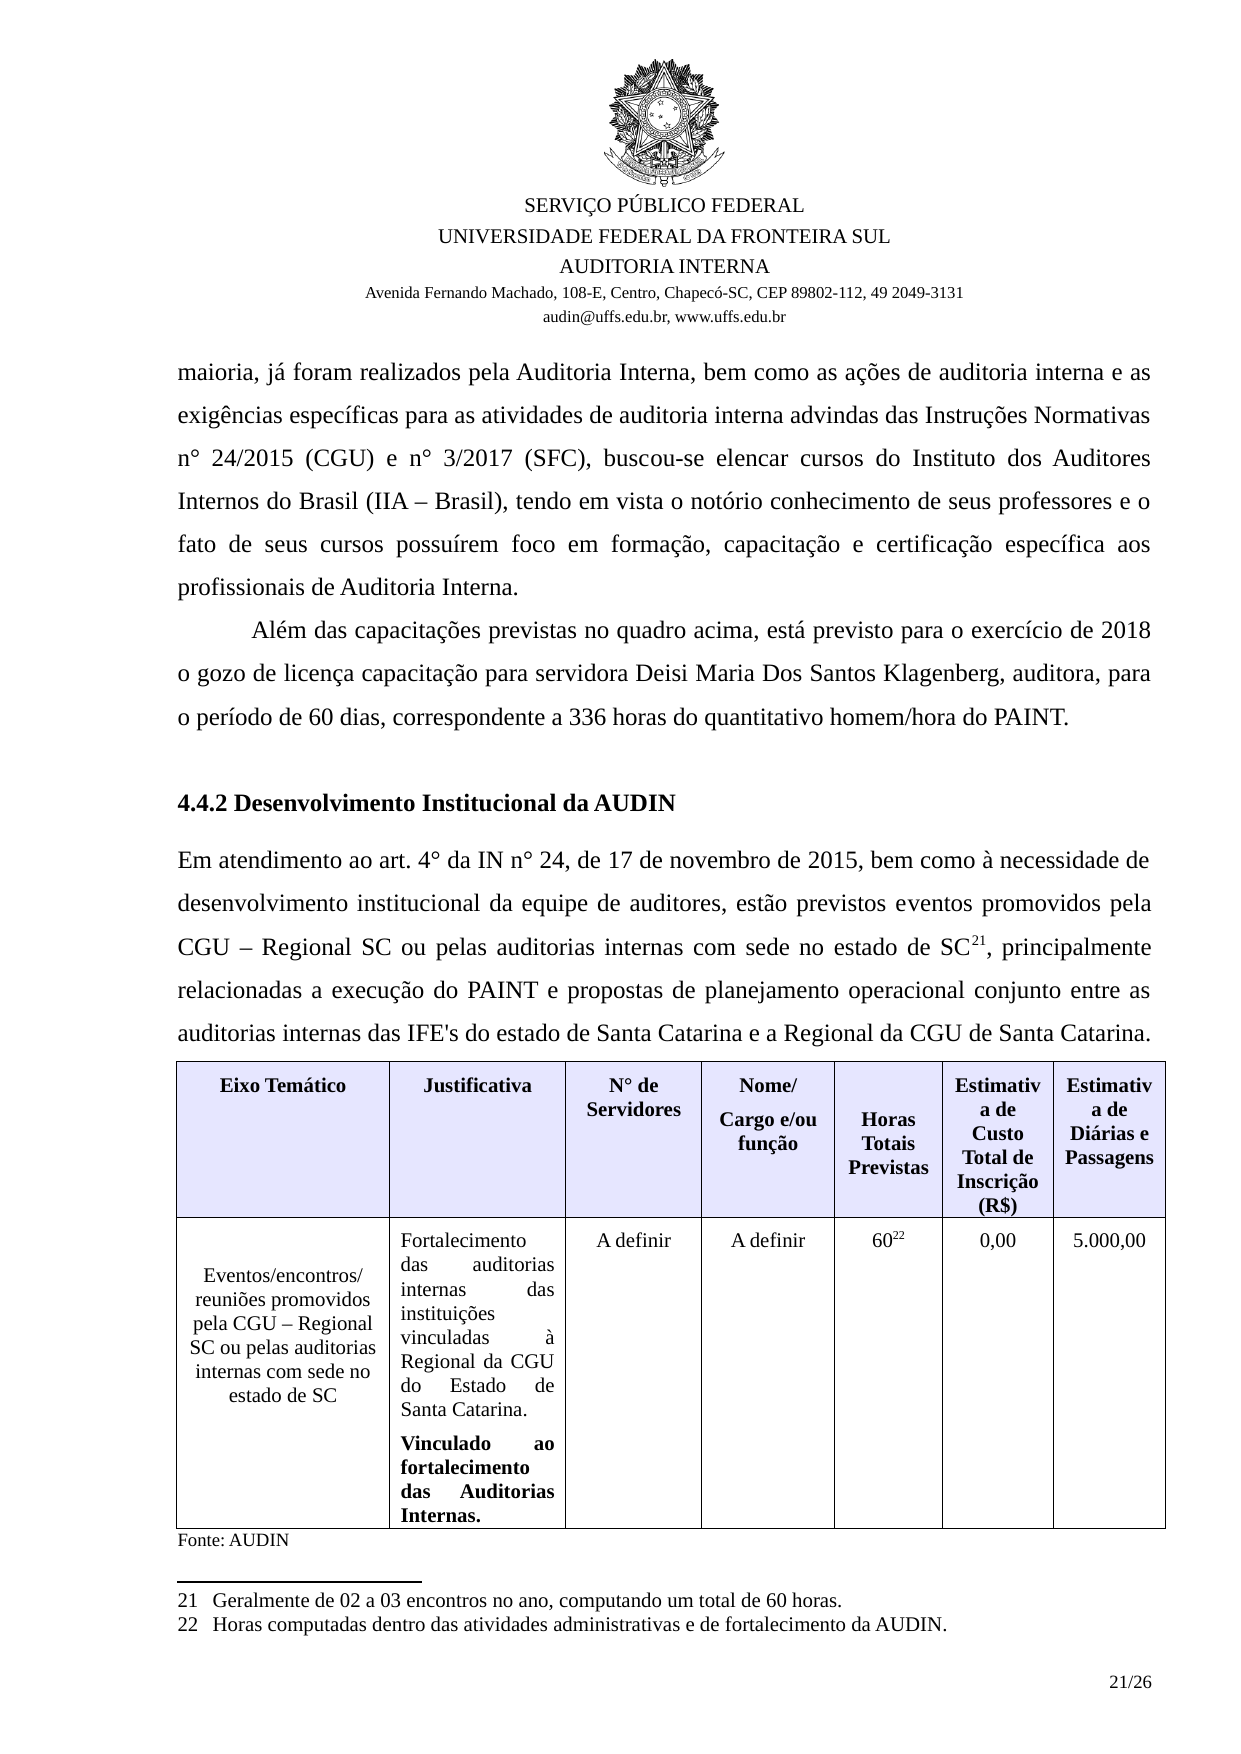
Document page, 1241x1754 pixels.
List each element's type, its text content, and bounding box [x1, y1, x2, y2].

table_cell 0,00 [943, 1218, 1053, 1527]
table_header Nome/ Cargo e/ou função [702, 1062, 834, 1217]
table_cell 60 [835, 1218, 942, 1527]
text maioria, já foram realizados pela Auditoria Interna, bem como as ações de auditoria interna e as exigências específicas para as atividades de auditoria interna advindas das Instruções Normativas n° 24/2015 (CGU) e n° 3/2017 (SFC), buscou-se elencar cursos do Instituto dos Auditores Internos do Brasil (IIA – Brasil), tendo em vista o notório conhecimento de seus professores e o fato de seus cursos possuírem foco em formação, capacitação e certificação específica aos profissionais de Auditoria Interna. [177, 357, 1152, 601]
text Além das capacitações previstas no quadro acima, está previsto para o exercício de 2018 o gozo de licença capacitação para servidora Deisi Maria Dos Santos Klagenberg, auditora, para o período de 60 dias, correspondente a 336 horas do quantitativo homem/hora do PAINT. [177, 615, 1152, 730]
text Geralmente de 02 a 03 encontros no ano, computando um total de 60 horas. [177, 1588, 1152, 1612]
table_header Estimativa de Custo Total de Inscrição (R$) [943, 1062, 1053, 1217]
table_cell 5.000,00 [1054, 1218, 1165, 1527]
table_cell Fortalecimento das auditorias internas das instituições vinculadas à Regional da CGU do Estado de Santa Catarina. Vinculado ao fortalecimento das Auditorias Internas. [390, 1218, 565, 1527]
table_cell A definir [702, 1218, 834, 1527]
table_header Horas Totais Previstas [835, 1062, 942, 1217]
table_header Estimativa de Diárias e Passagens [1054, 1062, 1165, 1217]
table_cell A definir [566, 1218, 701, 1527]
text Fonte: AUDIN [177, 1529, 1152, 1550]
subtitle 4.4.2 Desenvolvimento Institucional da AUDIN [177, 788, 1152, 817]
table_header N° de Servidores [566, 1062, 701, 1217]
table_cell Eventos/encontros/reuniões promovidos pela CGU – Regional SC ou pelas auditorias internas com sede no estado de SC [177, 1218, 389, 1527]
table_header Eixo Temático [177, 1062, 389, 1217]
text Em atendimento ao art. 4° da IN n° 24, de 17 de novembro de 2015, bem como à necessidade de desenvolvimento institucional da equipe de auditores, estão previstos eventos promovidos pela CGU – Regional SC ou pelas auditorias internas com sede no estado de SC, principalmente relacionadas a execução do PAINT e propostas de planejamento operacional conjunto entre as auditorias internas das IFE's do estado de Santa Catarina e a Regional da CGU de Santa Catarina. [177, 845, 1152, 1047]
table_header Justificativa [390, 1062, 565, 1217]
